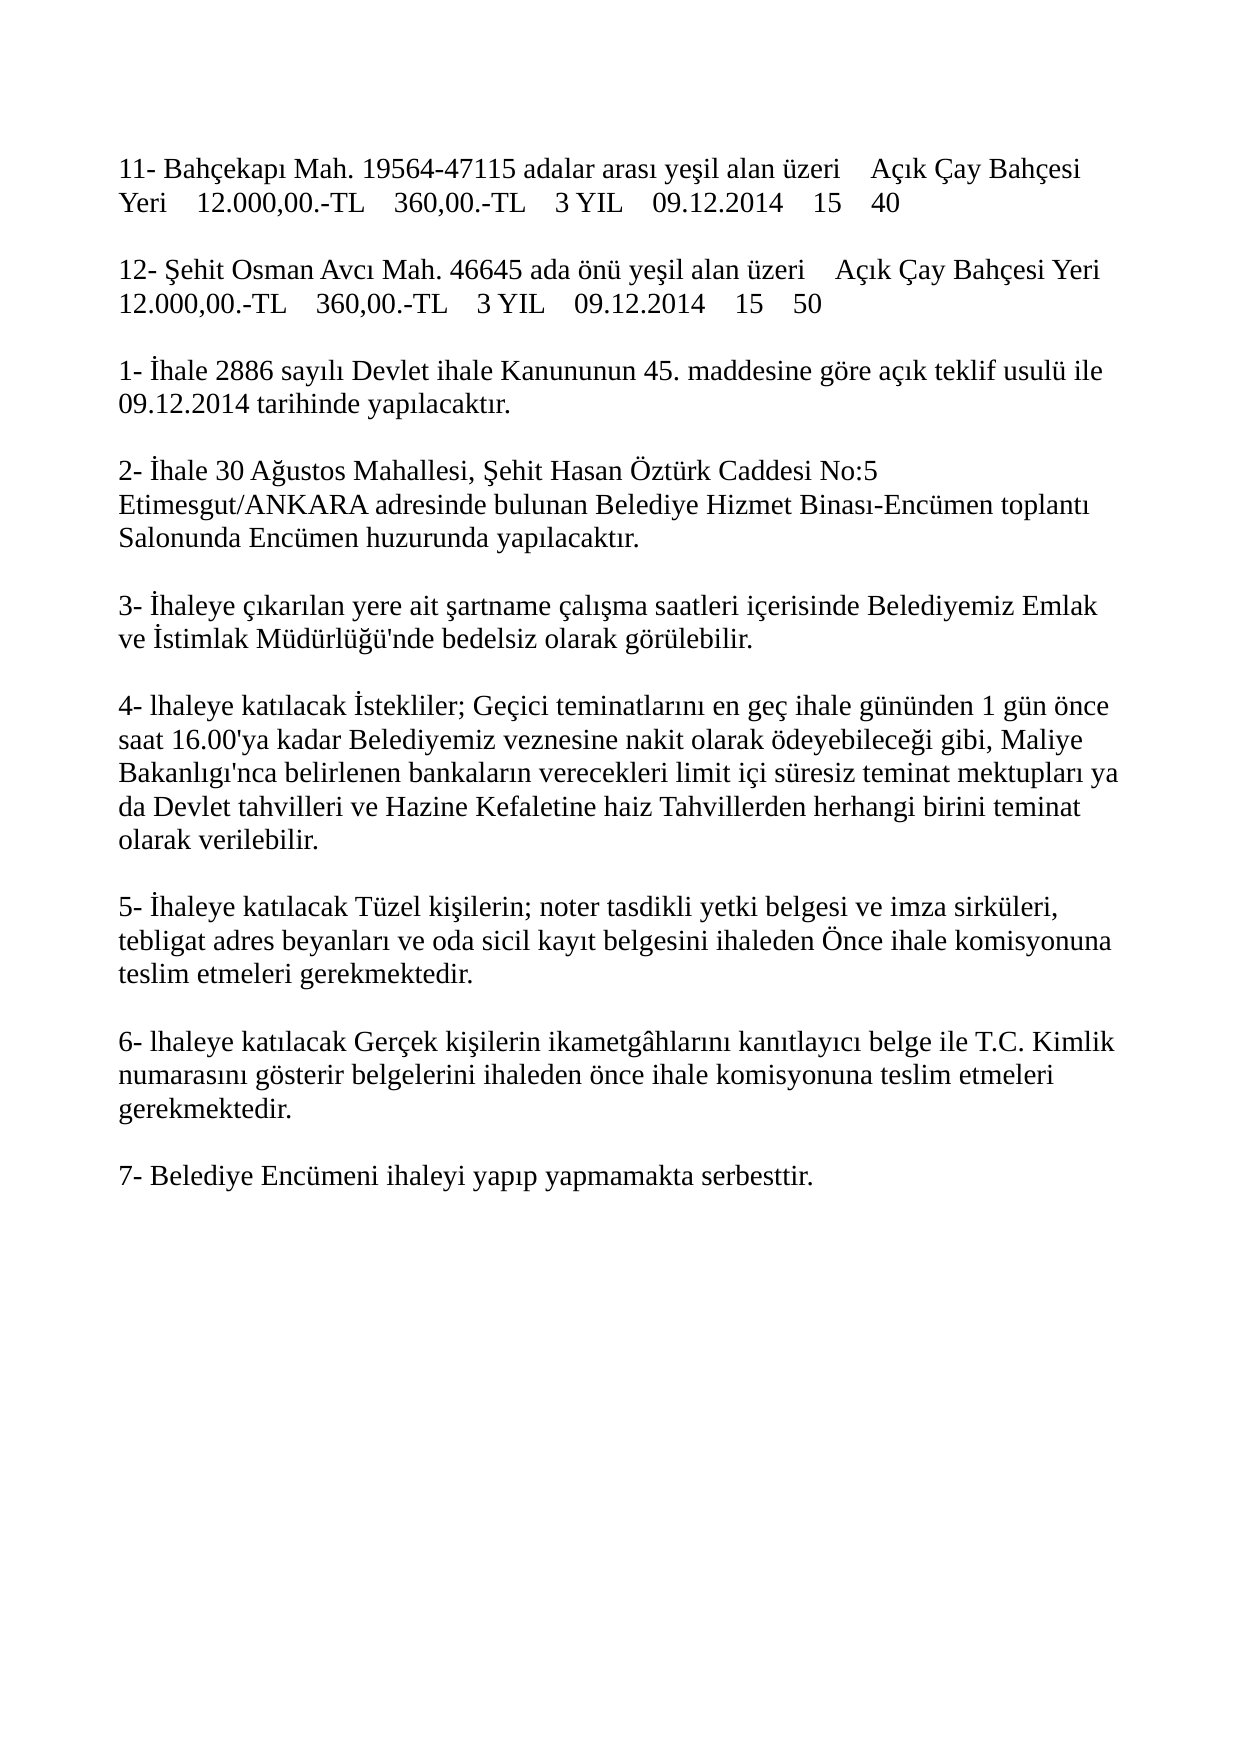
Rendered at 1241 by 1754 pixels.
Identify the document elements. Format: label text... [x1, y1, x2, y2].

text 5- İhaleye katılacak Tüzel kişilerin; noter tasdikli yetki belgesi ve imza sirküleri, tebligat adres beyanları ve oda sicil kayıt belgesini ihaleden Önce ihale komisyonuna teslim etmeleri gerekmektedir. [118, 889, 1122, 990]
text 7- Belediye Encümeni ihaleyi yapıp yapmamakta serbesttir. [118, 1158, 1122, 1191]
text 6- lhaleye katılacak Gerçek kişilerin ikametgâhlarını kanıtlayıcı belge ile T.C. Kimlik numarasını gösterir belgelerini ihaleden önce ihale komisyonuna teslim etmeleri gerekmektedir. [118, 1024, 1122, 1124]
text 1- İhale 2886 sayılı Devlet ihale Kanununun 45. maddesine göre açık teklif usulü ile 09.12.2014 tarihinde yapılacaktır. [118, 353, 1122, 420]
text 2- İhale 30 Ağustos Mahallesi, Şehit Hasan Öztürk Caddesi No:5 Etimesgut/ANKARA adresinde bulunan Belediye Hizmet Binası-Encümen toplantı Salonunda Encümen huzurunda yapılacaktır. [118, 453, 1122, 554]
text 11- Bahçekapı Mah. 19564-47115 adalar arası yeşil alan üzeri Açık Çay Bahçesi Yeri 12.000,00.-TL 360,00.-TL 3 YIL 09.12.2014 15 40 [118, 152, 1122, 219]
text 4- lhaleye katılacak İstekliler; Geçici teminatlarını en geç ihale gününden 1 gün önce saat 16.00'ya kadar Belediyemiz veznesine nakit olarak ödeyebileceği gibi, Maliye Bakanlıgı'nca belirlenen bankaların verecekleri limit içi süresiz teminat mektupları ya da Devlet tahvilleri ve Hazine Kefaletine haiz Tahvillerden herhangi birini teminat olarak verilebilir. [118, 688, 1122, 856]
text 3- İhaleye çıkarılan yere ait şartname çalışma saatleri içerisinde Belediyemiz Emlak ve İstimlak Müdürlüğü'nde bedelsiz olarak görülebilir. [118, 588, 1122, 655]
text 12- Şehit Osman Avcı Mah. 46645 ada önü yeşil alan üzeri Açık Çay Bahçesi Yeri 12.000,00.-TL 360,00.-TL 3 YIL 09.12.2014 15 50 [118, 252, 1122, 319]
